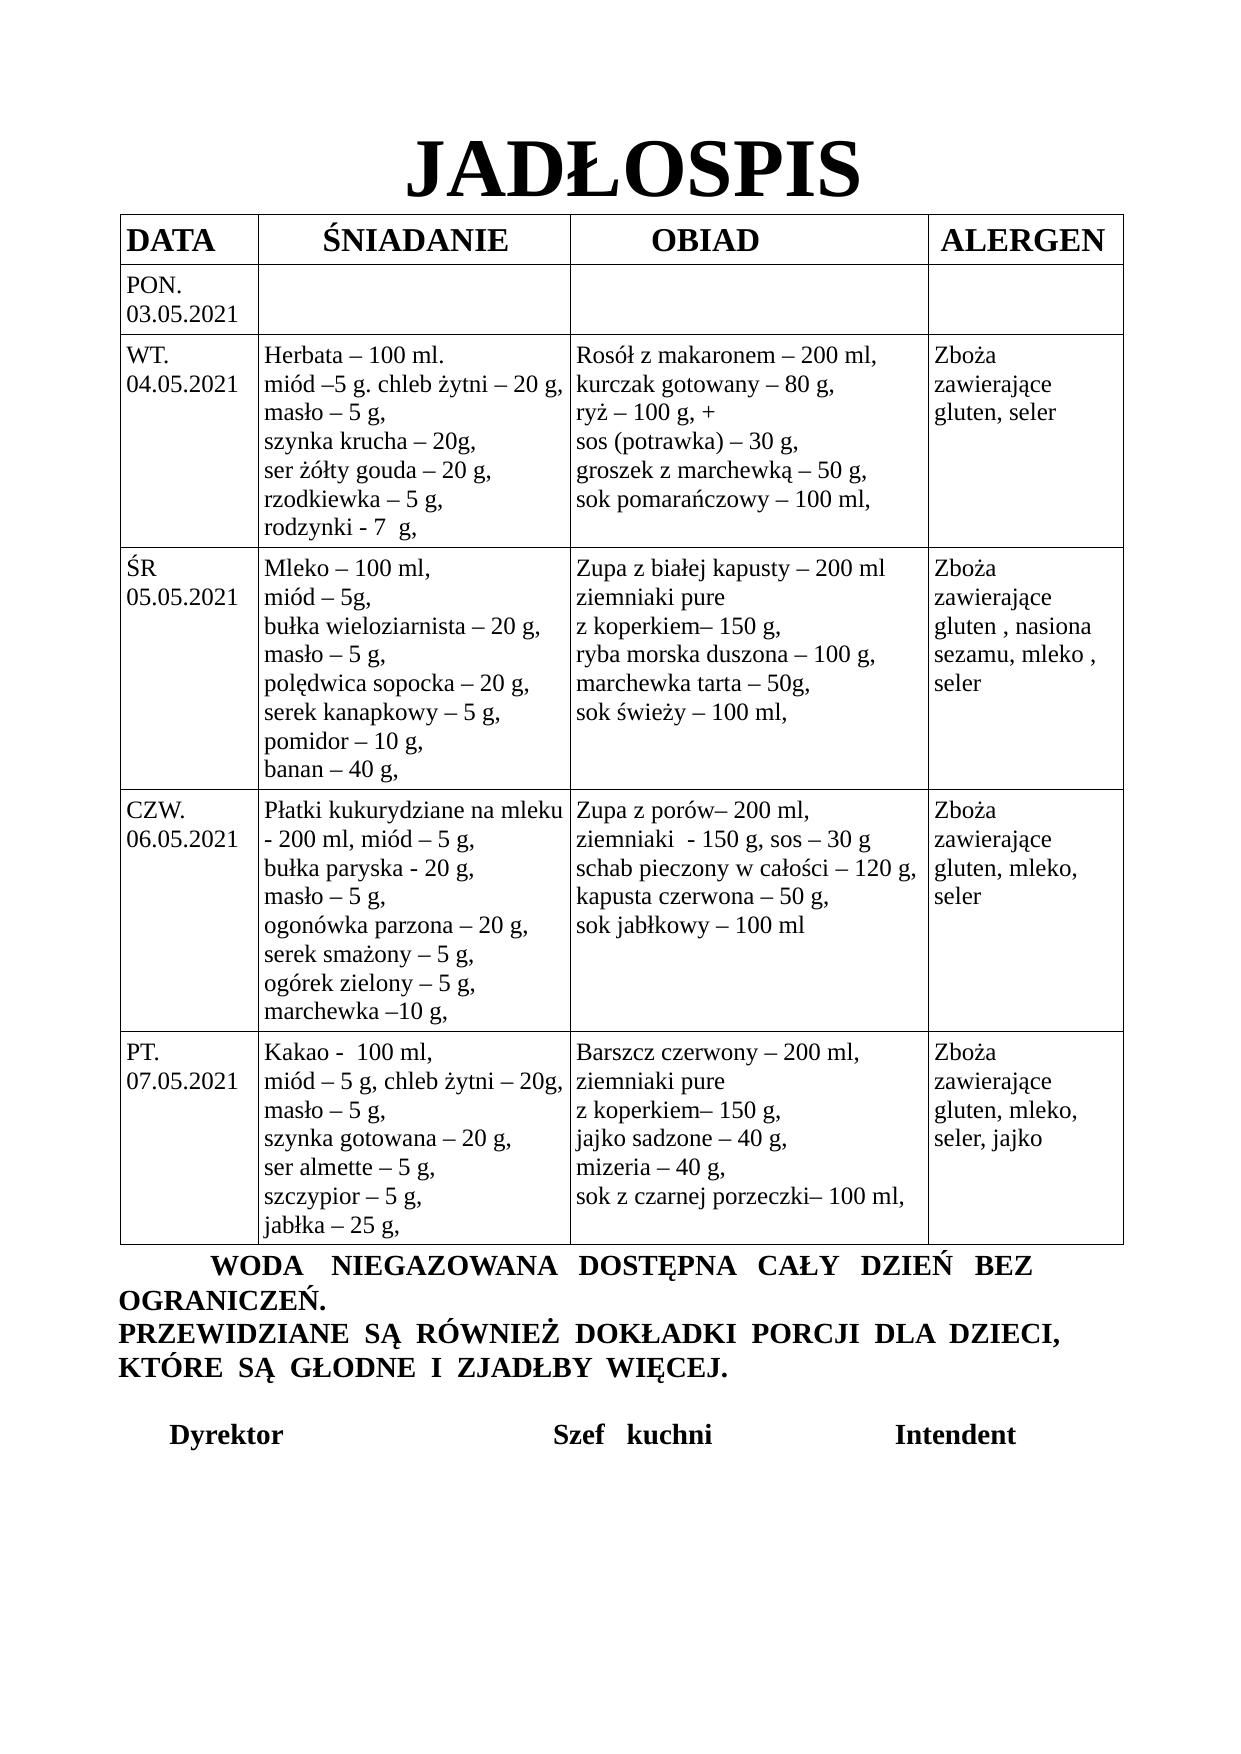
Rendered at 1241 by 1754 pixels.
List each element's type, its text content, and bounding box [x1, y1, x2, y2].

table_cell Barszcz czerwony – 200 ml, ziemniaki pure z koperkiem– 150 g, jajko sadzone – 40 g, mizeria – 40 g, sok z czarnej porzeczki– 100 ml, [571, 1032, 928, 1244]
table_cell Zupa z białej kapusty – 200 ml ziemniaki pure z koperkiem– 150 g, ryba morska duszona – 100 g, marchewka tarta – 50g, sok świeży – 100 ml, [571, 548, 928, 789]
text WODA NIEGAZOWANA DOSTĘPNA CAŁY DZIEŃ BEZ OGRANICZEŃ. [118, 1245, 1122, 1317]
table_cell Zboża zawierające gluten , nasiona sezamu, mleko , seler [929, 548, 1123, 789]
table_cell Zboża zawierające gluten, mleko, seler, jajko [929, 1032, 1123, 1244]
table_cell Zupa z porów– 200 ml, ziemniaki - 150 g, sos – 30 g schab pieczony w całości – 120 g, kapusta czerwona – 50 g, sok jabłkowy – 100 ml [571, 790, 928, 1031]
table_cell Kakao - 100 ml, miód – 5 g, chleb żytni – 20g, masło – 5 g, szynka gotowana – 20 g, ser almette – 5 g, szczypior – 5 g, jabłka – 25 g, [259, 1032, 570, 1244]
text PRZEWIDZIANE SĄ RÓWNIEŻ DOKŁADKI PORCJI DLA DZIECI, KTÓRE SĄ GŁODNE I ZJADŁBY WIĘCEJ. [118, 1317, 1122, 1384]
table_cell [929, 265, 1123, 334]
table_cell PT. 07.05.2021 [121, 1032, 258, 1244]
table_cell [571, 265, 928, 334]
table_cell Zboża zawierające gluten, mleko, seler [929, 790, 1123, 1031]
text Dyrektor Szef kuchni Intendent [118, 1417, 1122, 1451]
table_cell Herbata – 100 ml. miód –5 g. chleb żytni – 20 g, masło – 5 g, szynka krucha – 20g, ser żółty gouda – 20 g, rzodkiewka – 5 g, rodzynki - 7 g, [259, 335, 570, 547]
text JADŁOSPIS [118, 118, 1122, 214]
table_cell PON. 03.05.2021 [121, 265, 258, 334]
table_cell WT. 04.05.2021 [121, 335, 258, 547]
table_cell ŚR 05.05.2021 [121, 548, 258, 789]
table_cell Mleko – 100 ml, miód – 5g, bułka wieloziarnista – 20 g, masło – 5 g, polędwica sopocka – 20 g, serek kanapkowy – 5 g, pomidor – 10 g, banan – 40 g, [259, 548, 570, 789]
table_cell CZW. 06.05.2021 [121, 790, 258, 1031]
table_cell Rosół z makaronem – 200 ml, kurczak gotowany – 80 g, ryż – 100 g, + sos (potrawka) – 30 g, groszek z marchewką – 50 g, sok pomarańczowy – 100 ml, [571, 335, 928, 547]
table_header DATA [121, 215, 258, 264]
table_cell [259, 265, 570, 334]
table_cell Zboża zawierające gluten, seler [929, 335, 1123, 547]
table_header ALERGEN [929, 215, 1123, 264]
table_header OBIAD [571, 215, 928, 264]
table_cell Płatki kukurydziane na mleku - 200 ml, miód – 5 g, bułka paryska - 20 g, masło – 5 g, ogonówka parzona – 20 g, serek smażony – 5 g, ogórek zielony – 5 g, marchewka –10 g, [259, 790, 570, 1031]
table_header ŚNIADANIE [259, 215, 570, 264]
